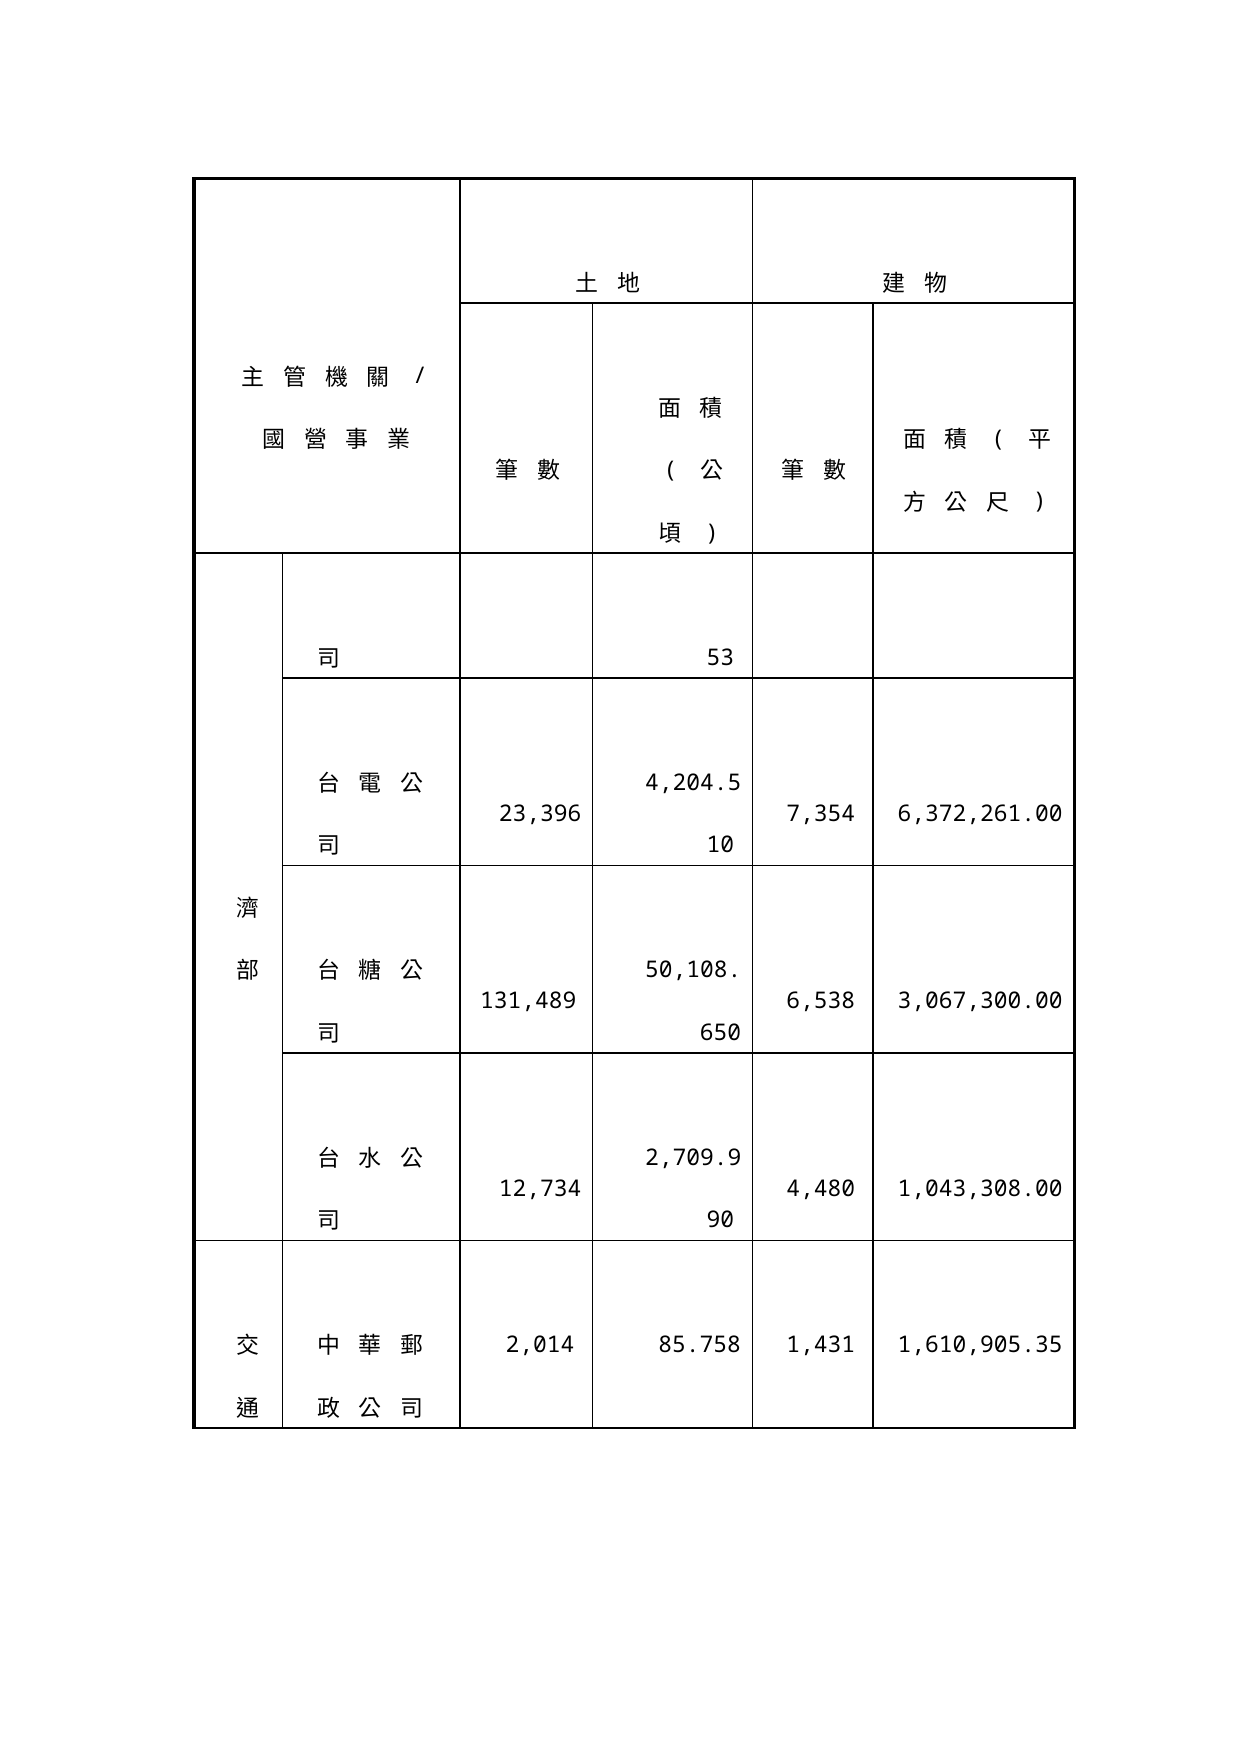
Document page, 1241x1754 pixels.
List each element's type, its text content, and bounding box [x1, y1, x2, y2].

table_cell 2,709.990 [593, 1054, 752, 1240]
table_cell 131,489 [461, 866, 592, 1052]
table_cell 台糖公司 [283, 866, 459, 1052]
table_cell 筆數 [753, 304, 872, 552]
table_cell 85.758 [593, 1241, 752, 1427]
table_cell 12,734 [461, 1054, 592, 1240]
table_cell 3,067,300.00 [874, 866, 1073, 1052]
table_cell 23,396 [461, 679, 592, 865]
table_cell 濟部 [196, 554, 282, 1240]
table_cell 4,480 [753, 1054, 872, 1240]
table_cell 1,043,308.00 [874, 1054, 1073, 1240]
table_cell 台電公司 [283, 679, 459, 865]
table_cell 1,431 [753, 1241, 872, 1427]
table_cell 2,014 [461, 1241, 592, 1427]
table_cell [461, 554, 592, 677]
table_cell 53 [593, 554, 752, 677]
table_header 建物 [753, 180, 1073, 302]
table_header 土地 [461, 180, 752, 302]
table_cell 交通 [196, 1241, 282, 1427]
table_cell 面積(平方公尺) [874, 304, 1073, 552]
table_cell 中華郵政公司 [283, 1241, 459, 1427]
table_cell 4,204.510 [593, 679, 752, 865]
table_cell 面積(公頃) [593, 304, 752, 552]
table_cell 台水公司 [283, 1054, 459, 1240]
table_cell [874, 554, 1073, 677]
table_cell 筆數 [461, 304, 592, 552]
table_cell [753, 554, 872, 677]
table_cell 6,538 [753, 866, 872, 1052]
table_cell 司 [283, 554, 459, 677]
table_cell 6,372,261.00 [874, 679, 1073, 865]
table_cell 50,108.650 [593, 866, 752, 1052]
table_cell 1,610,905.35 [874, 1241, 1073, 1427]
table_header 主管機關/ 國營事業 [196, 180, 459, 552]
table_cell 7,354 [753, 679, 872, 865]
